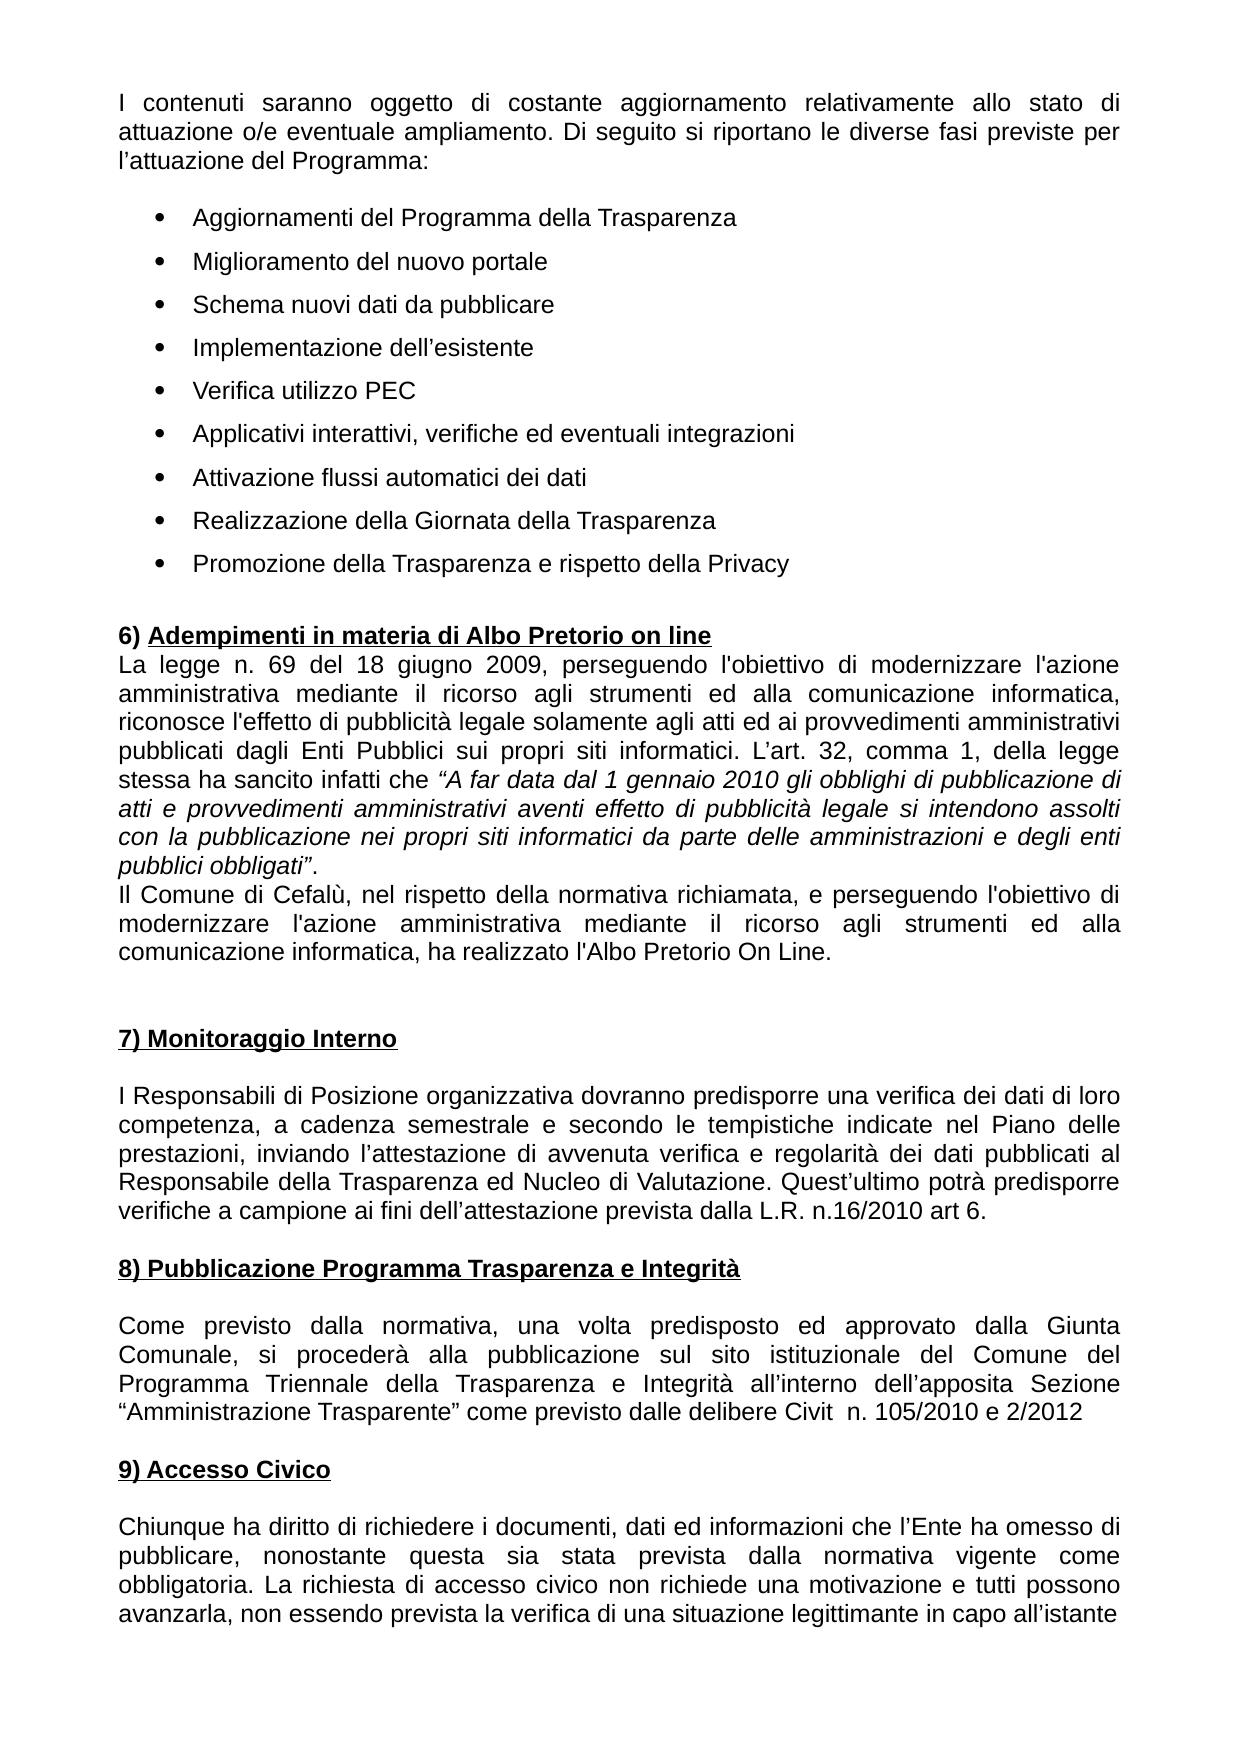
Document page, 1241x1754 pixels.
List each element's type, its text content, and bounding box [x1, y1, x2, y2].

list Miglioramento del nuovo portale [155, 247, 1122, 275]
text Chiunque ha diritto di richiedere i documenti, dati ed informazioni che l’Ente ha omesso di pubblicare, nonostante questa sia stata prevista dalla normativa vigente come obbligatoria. La richiesta di accesso civico non richiede una motivazione e tutti possono avanzarla, non essendo prevista la verifica di una situazione legittimante in capo all’istante [118, 1512, 1122, 1627]
text I contenuti saranno oggetto di costante aggiornamento relativamente allo stato di attuazione o/e eventuale ampliamento. Di seguito si riportano le diverse fasi previste per l’attuazione del Programma: [118, 88, 1122, 174]
text 6) Adempimenti in materia di Albo Pretorio on line [118, 621, 1122, 650]
text 8) Pubblicazione Programma Trasparenza e Integrità [118, 1254, 1122, 1282]
list Verifica utilizzo PEC [155, 376, 1122, 405]
text 7) Monitoraggio Interno [118, 1024, 1122, 1052]
list Attivazione flussi automatici dei dati [155, 463, 1122, 492]
list Aggiornamenti del Programma della Trasparenza [155, 203, 1122, 232]
text I Responsabili di Posizione organizzativa dovranno predisporre una verifica dei dati di loro competenza, a cadenza semestrale e secondo le tempistiche indicate nel Piano delle prestazioni, inviando l’attestazione di avvenuta verifica e regolarità dei dati pubblicati al Responsabile della Trasparenza ed Nucleo di Valutazione. Quest’ultimo potrà predisporre verifiche a campione ai fini dell’attestazione prevista dalla L.R. n.16/2010 art 6. [118, 1081, 1122, 1225]
list Implementazione dell’esistente [155, 333, 1122, 362]
text Il Comune di Cefalù, nel rispetto della normativa richiamata, e perseguendo l'obiettivo di modernizzare l'azione amministrativa mediante il ricorso agli strumenti ed alla comunicazione informatica, ha realizzato l'Albo Pretorio On Line. [118, 880, 1122, 966]
text 9) Accesso Civico [118, 1455, 1122, 1484]
list Promozione della Trasparenza e rispetto della Privacy [155, 549, 1122, 578]
text La legge n. 69 del 18 giugno 2009, perseguendo l'obiettivo di modernizzare l'azione amministrativa mediante il ricorso agli strumenti ed alla comunicazione informatica, riconosce l'effetto di pubblicità legale solamente agli atti ed ai provvedimenti amministrativi pubblicati dagli Enti Pubblici sui propri siti informatici. L’art. 32, comma 1, della legge stessa ha sancito infatti che “A far data dal 1 gennaio 2010 gli obblighi di pubblicazione di atti e provvedimenti amministrativi aventi effetto di pubblicità legale si intendono assolti con la pubblicazione nei propri siti informatici da parte delle amministrazioni e degli enti pubblici obbligati”. [118, 650, 1122, 880]
list Schema nuovi dati da pubblicare [155, 290, 1122, 319]
list Applicativi interattivi, verifiche ed eventuali integrazioni [155, 419, 1122, 448]
list Realizzazione della Giornata della Trasparenza [155, 506, 1122, 535]
text Come previsto dalla normativa, una volta predisposto ed approvato dalla Giunta Comunale, si procederà alla pubblicazione sul sito istituzionale del Comune del Programma Triennale della Trasparenza e Integrità all’interno dell’apposita Sezione “Amministrazione Trasparente” come previsto dalle delibere Civit n. 105/2010 e 2/2012 [118, 1311, 1122, 1426]
